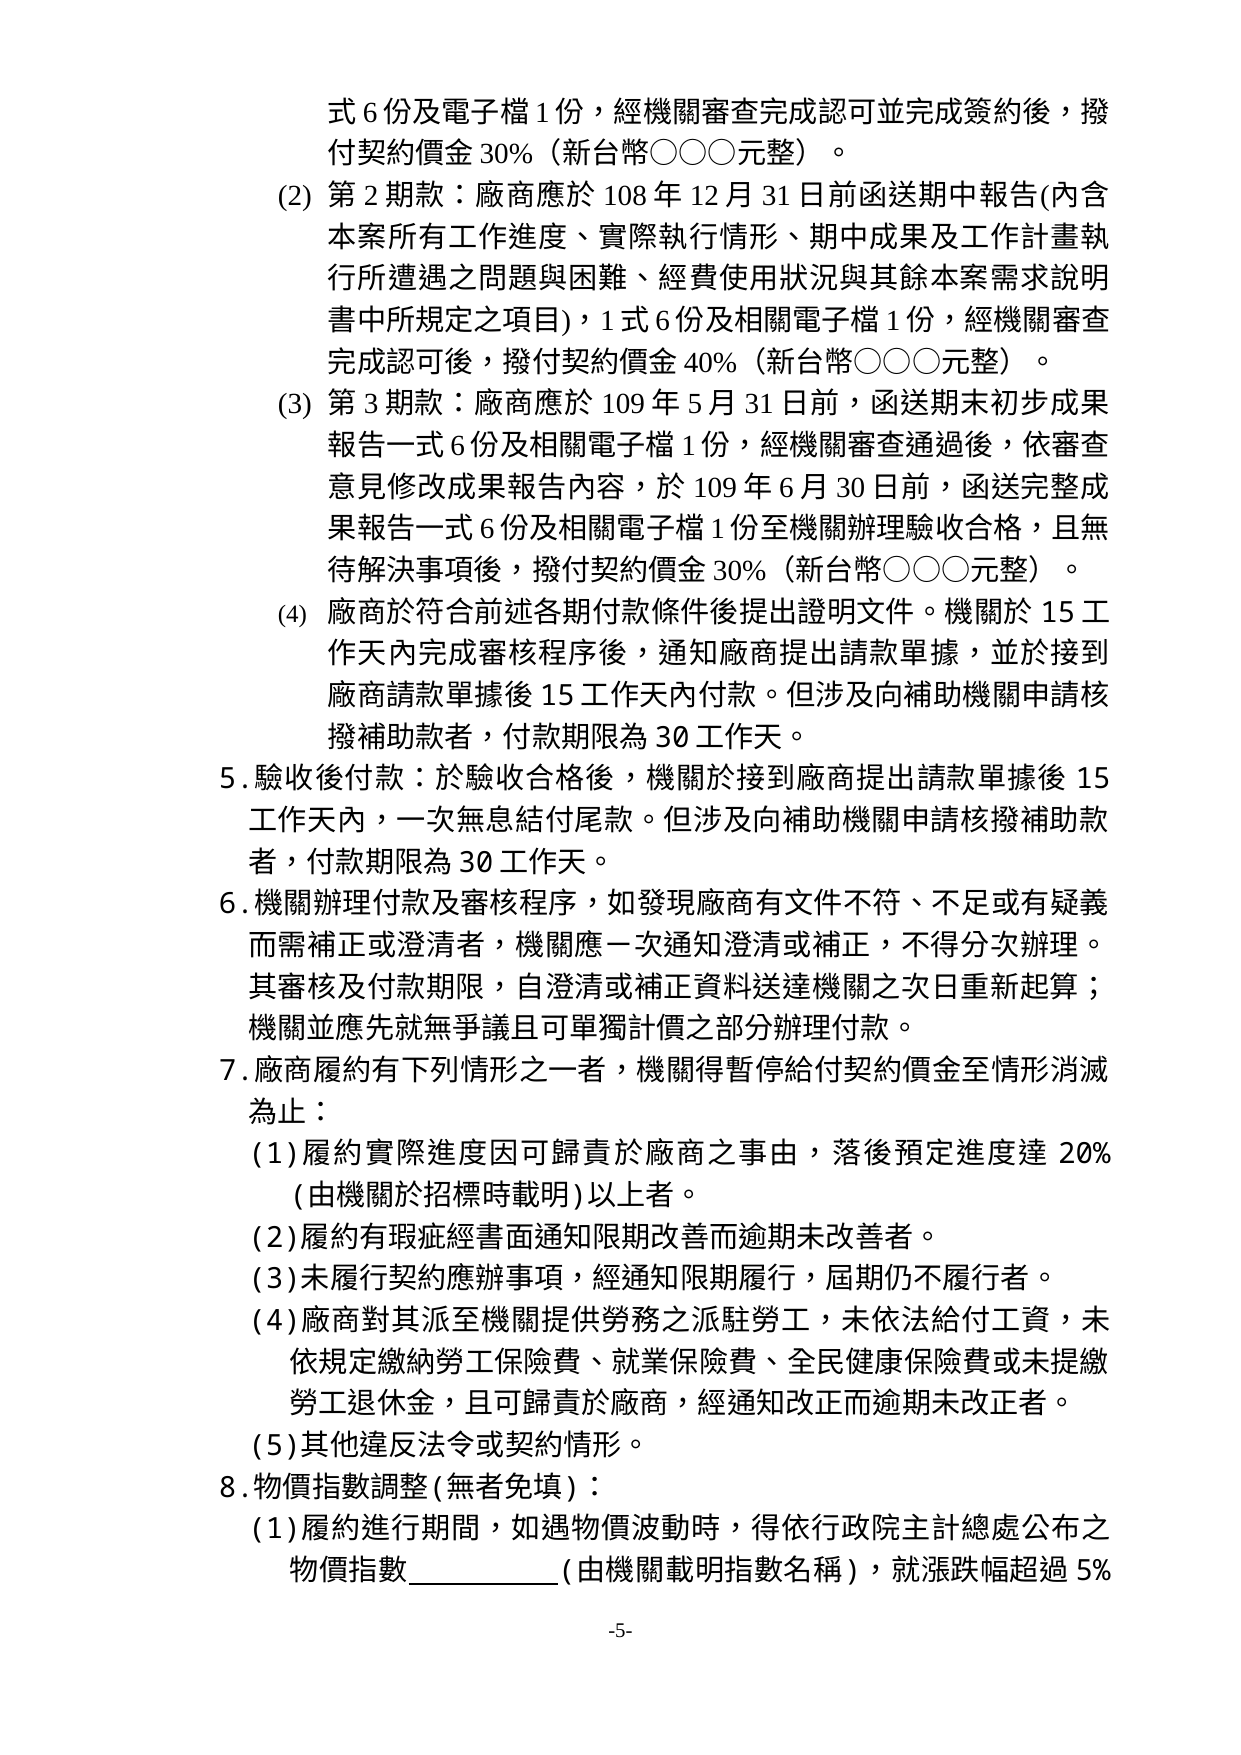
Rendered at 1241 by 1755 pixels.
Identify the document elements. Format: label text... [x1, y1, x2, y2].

text (2)履約有瑕疵經書面通知限期改善而逾期未改善者。 [248, 1214, 1110, 1255]
text (3)未履行契約應辦事項，經通知限期履行，屆期仍不履行者。 [248, 1255, 1110, 1297]
text (5)其他違反法令或契約情形。 [248, 1422, 1110, 1464]
text (4)廠商對其派至機關提供勞務之派駐勞工，未依法給付工資，未依規定繳納勞工保險費、就業保險費、全民健康保險費或未提繳勞工退休金，且可歸責於廠商，經通知改正而逾期未改正者。 [248, 1297, 1110, 1422]
text 7.廠商履約有下列情形之一者，機關得暫停給付契約價金至情形消滅為止： [218, 1047, 1110, 1130]
text 5.驗收後付款：於驗收合格後，機關於接到廠商提出請款單據後15工作天內，一次無息結付尾款。但涉及向補助機關申請核撥補助款者，付款期限為30工作天。 [218, 755, 1110, 880]
text (1)履約進行期間，如遇物價波動時，得依行政院主計總處公布之 物價指數 (由機關載明指數名稱)，就漲跌幅超過5% [248, 1505, 1110, 1589]
list 第3期款：廠商應於109年5月31日前，函送期末初步成果報告一式6份及相關電子檔1份，經機關審查通過後，依審查意見修改成果報告內容，於109年6月30日前，函送完整成果報告一式6份及相關電子檔1份至機關辦理驗收合格，且無待解決事項後，撥付契約價金30%（新台幣○○○元整）。 [278, 380, 1110, 589]
list 廠商於符合前述各期付款條件後提出證明文件。機關於15工作天內完成審核程序後，通知廠商提出請款單據，並於接到廠商請款單據後15工作天內付款。但涉及向補助機關申請核撥補助款者，付款期限為30工作天。 [278, 589, 1110, 755]
list 第2期款：廠商應於108年12月31日前函送期中報告(內含本案所有工作進度、實際執行情形、期中成果及工作計畫執行所遭遇之問題與困難、經費使用狀況與其餘本案需求說明書中所規定之項目)，1式6份及相關電子檔1份，經機關審查完成認可後，撥付契約價金40%（新台幣○○○元整）。 [278, 172, 1110, 380]
list 式6份及電子檔1份，經機關審查完成認可並完成簽約後，撥付契約價金30%（新台幣○○○元整）。 [278, 89, 1110, 172]
text 8.物價指數調整(無者免填)： [218, 1464, 1110, 1505]
text 6.機關辦理付款及審核程序，如發現廠商有文件不符、不足或有疑義而需補正或澄清者，機關應ㄧ次通知澄清或補正，不得分次辦理。其審核及付款期限，自澄清或補正資料送達機關之次日重新起算；機關並應先就無爭議且可單獨計價之部分辦理付款。 [218, 880, 1110, 1047]
text (1)履約實際進度因可歸責於廠商之事由，落後預定進度達20% (由機關於招標時載明)以上者。 [248, 1130, 1110, 1214]
